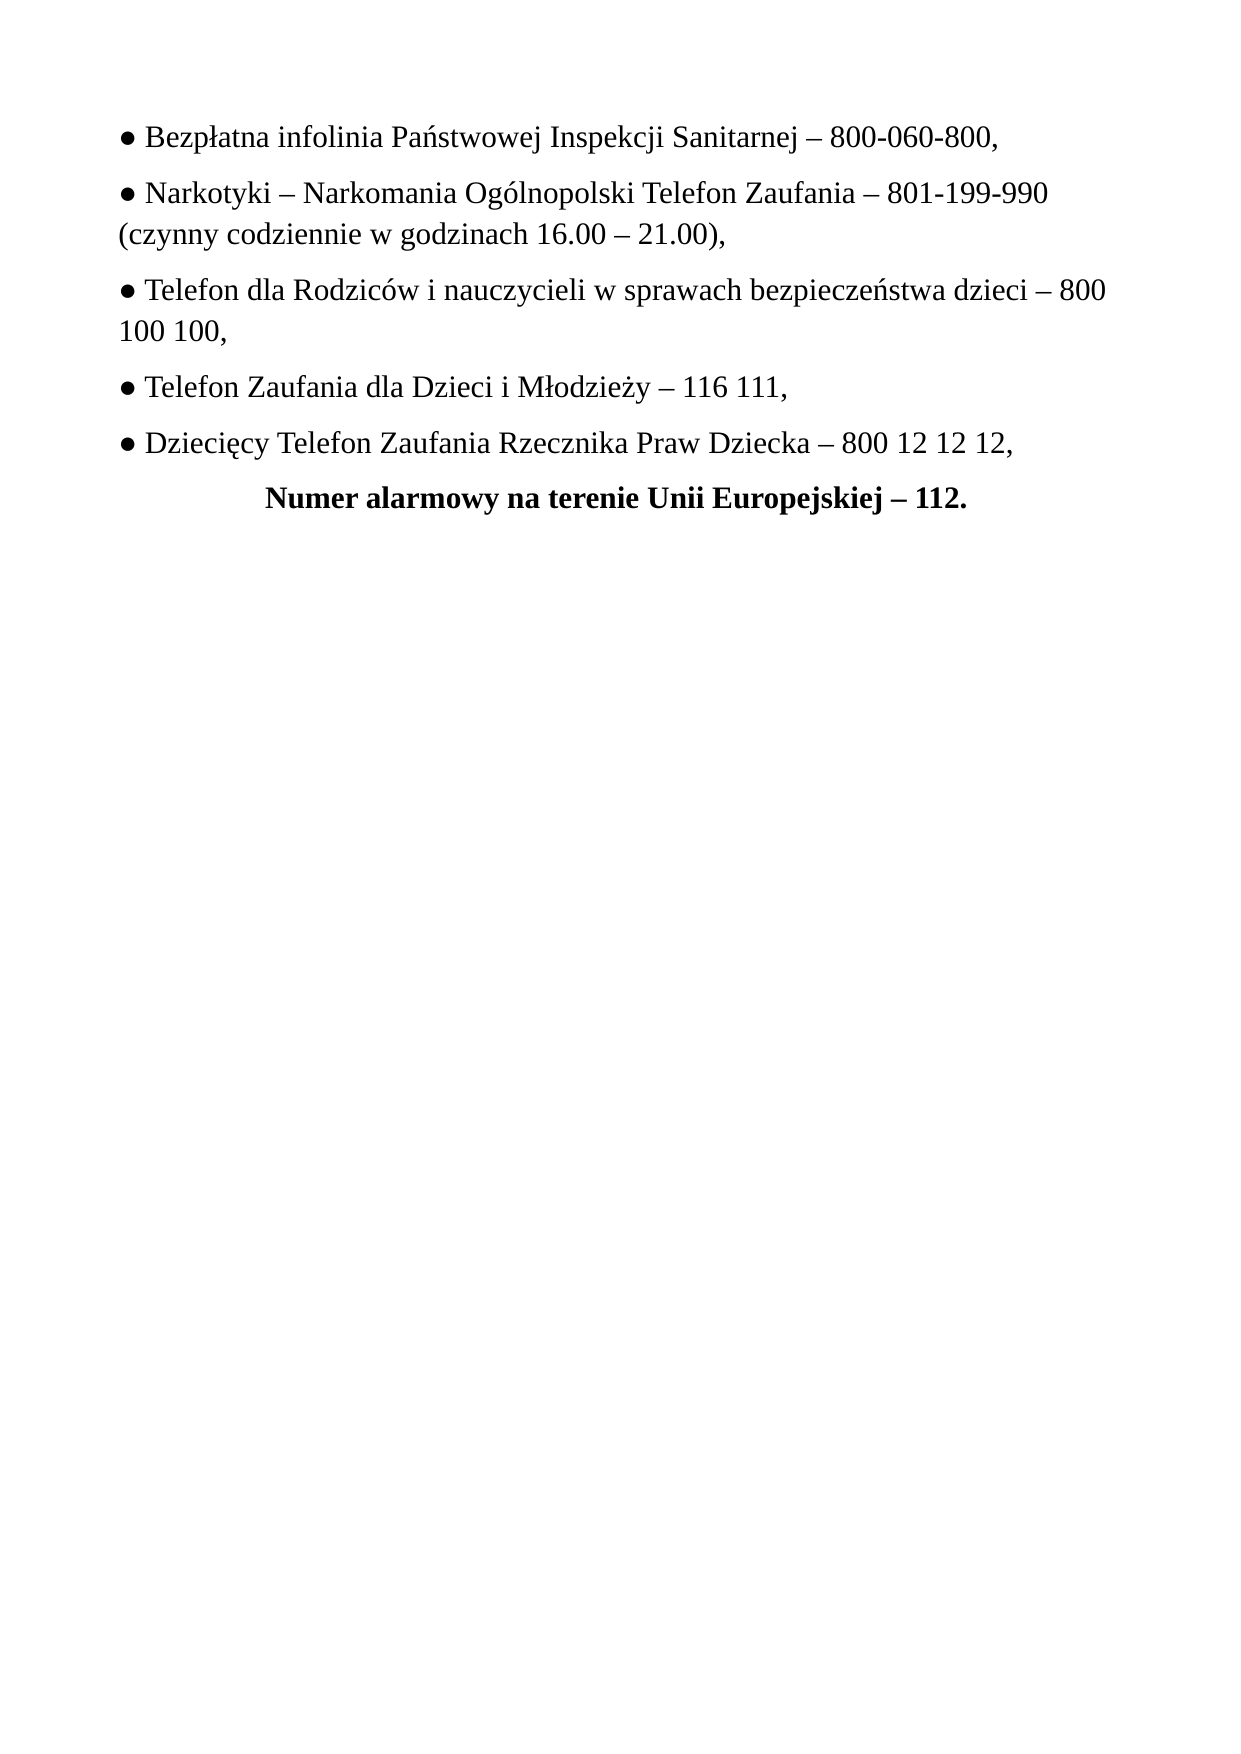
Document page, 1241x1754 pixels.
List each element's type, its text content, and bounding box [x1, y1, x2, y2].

text ● Telefon Zaufania dla Dzieci i Młodzieży – 116 111, [118, 368, 1122, 404]
text ● Dziecięcy Telefon Zaufania Rzecznika Praw Dziecka – 800 12 12 12, [118, 424, 1122, 460]
text ● Narkotyki – Narkomania Ogólnopolski Telefon Zaufania – 801-199-990 (czynny codziennie w godzinach 16.00 – 21.00), [118, 174, 1122, 251]
text ● Bezpłatna infolinia Państwowej Inspekcji Sanitarnej – 800-060-800, [118, 118, 1122, 154]
text Numer alarmowy na terenie Unii Europejskiej – 112. [118, 480, 1122, 516]
text ● Telefon dla Rodziców i nauczycieli w sprawach bezpieczeństwa dzieci – 800 100 100, [118, 271, 1122, 348]
